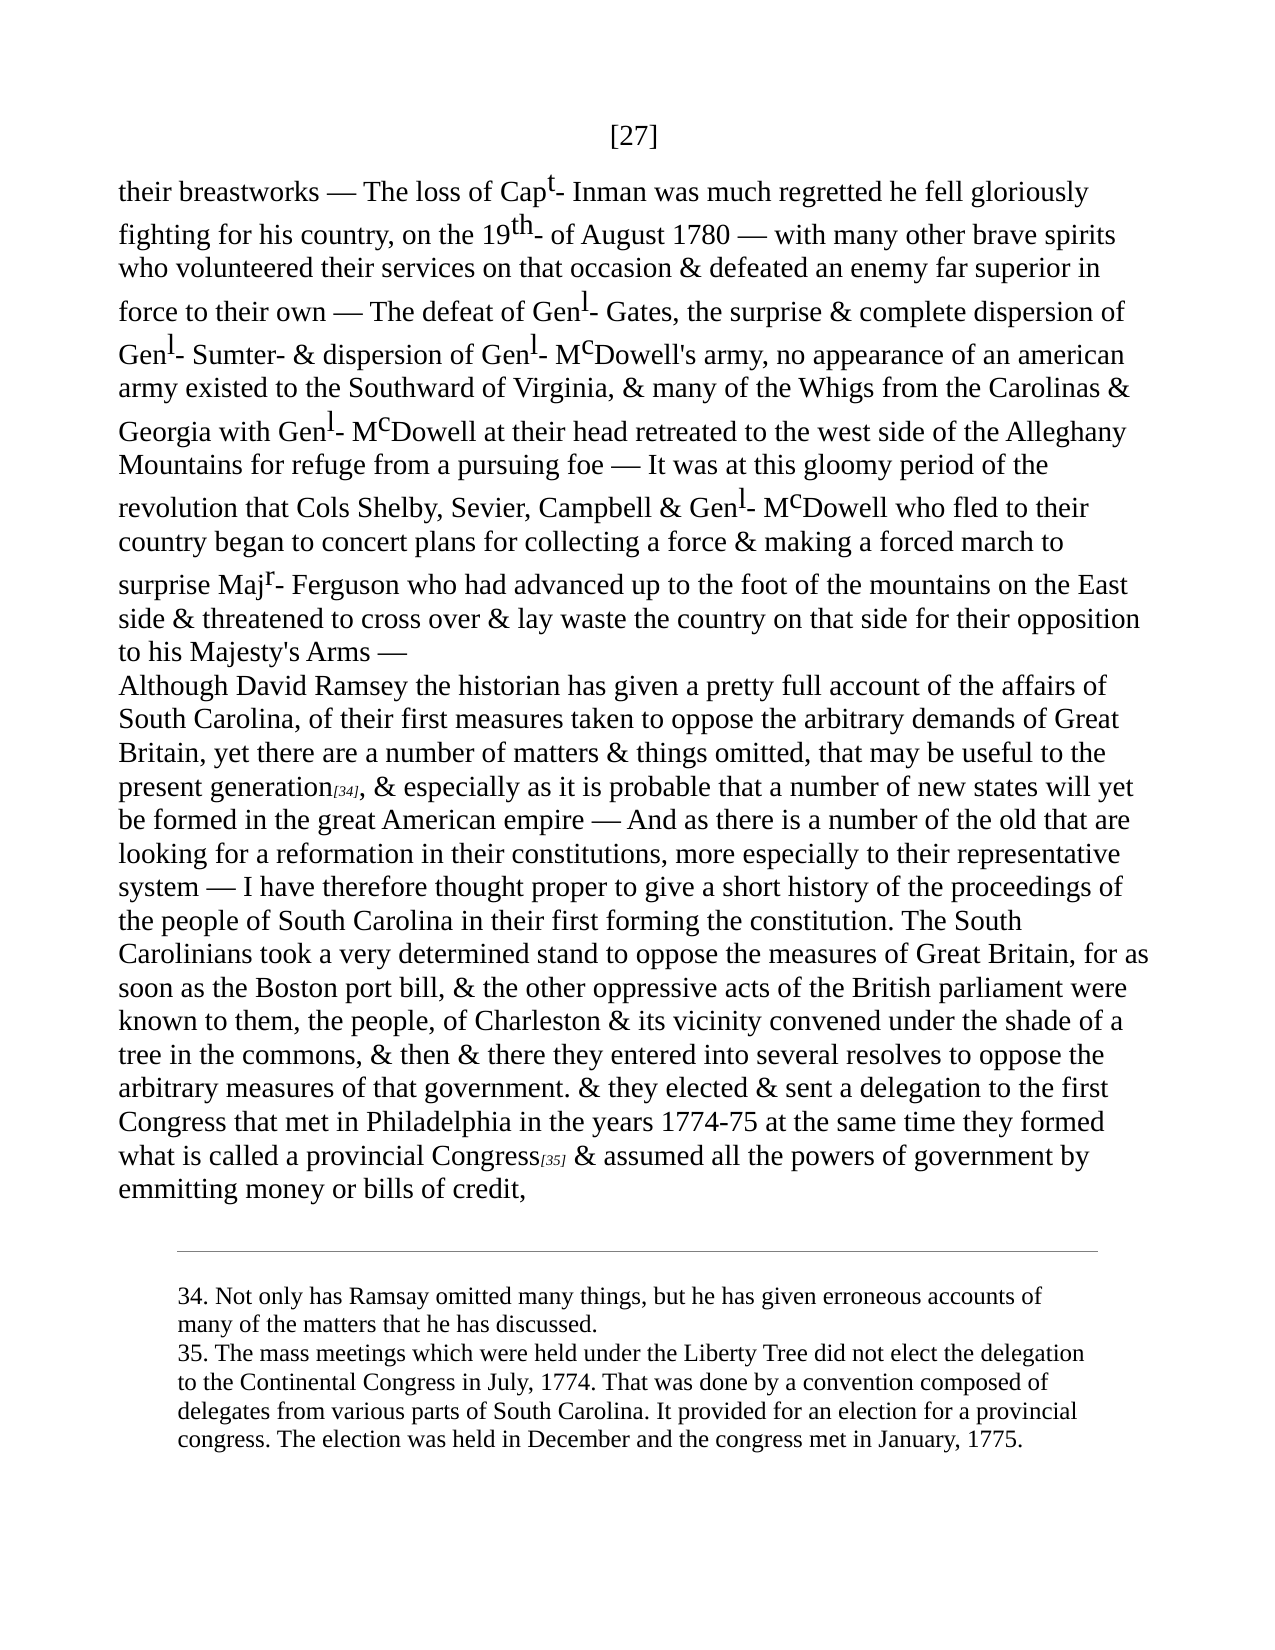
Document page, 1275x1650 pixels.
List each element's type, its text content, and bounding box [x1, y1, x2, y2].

text their breastworks — The loss of Capt- Inman was much regretted he fell gloriously fighting for his country, on the 19th- of August 1780 — with many other brave spirits who volunteered their services on that occasion & defeated an enemy far superior in force to their own — The defeat of Genl- Gates, the surprise & complete dispersion of Genl- Sumter- & dispersion of Genl- McDowell's army, no appearance of an american army existed to the Southward of Virginia, & many of the Whigs from the Carolinas & Georgia with Genl- McDowell at their head retreated to the west side of the Alleghany Mountains for refuge from a pursuing foe — It was at this gloomy period of the revolution that Cols Shelby, Sevier, Campbell & Genl- McDowell who fled to their country began to concert plans for collecting a force & making a forced march to surprise Majr- Ferguson who had advanced up to the foot of the mountains on the East side & threatened to cross over & lay waste the country on that side for their opposition to his Majesty's Arms — Although David Ramsey the historian has given a pretty full account of the affairs of South Carolina, of their first measures taken to oppose the arbitrary demands of Great Britain, yet there are a number of matters & things omitted, that may be useful to the present generation[34], & especially as it is probable that a number of new states will yet be formed in the great American empire — And as there is a number of the old that are looking for a reformation in their constitutions, more especially to their representative system — I have therefore thought proper to give a short history of the proceedings of the people of South Carolina in their first forming the constitution. The South Carolinians took a very determined stand to oppose the measures of Great Britain, for as soon as the Boston port bill, & the other oppressive acts of the British parliament were known to them, the people, of Charleston & its vicinity convened under the shade of a tree in the commons, & then & there they entered into several resolves to oppose the arbitrary measures of that government. & they elected & sent a delegation to the first Congress that met in Philadelphia in the years 1774-75 at the same time they formed what is called a provincial Congress[35] & assumed all the powers of government by emmitting money or bills of credit, [118, 164, 1157, 1205]
text 34. Not only has Ramsay omitted many things, but he has given erroneous accounts of many of the matters that he has discussed. 35. The mass meetings which were held under the Liberty Tree did not elect the delegation to the Continental Congress in July, 1774. That was done by a convention composed of delegates from various parts of South Carolina. It provided for an election for a provincial congress. The election was held in December and the congress met in January, 1775. [177, 1281, 1098, 1453]
text [27] [118, 118, 1157, 152]
